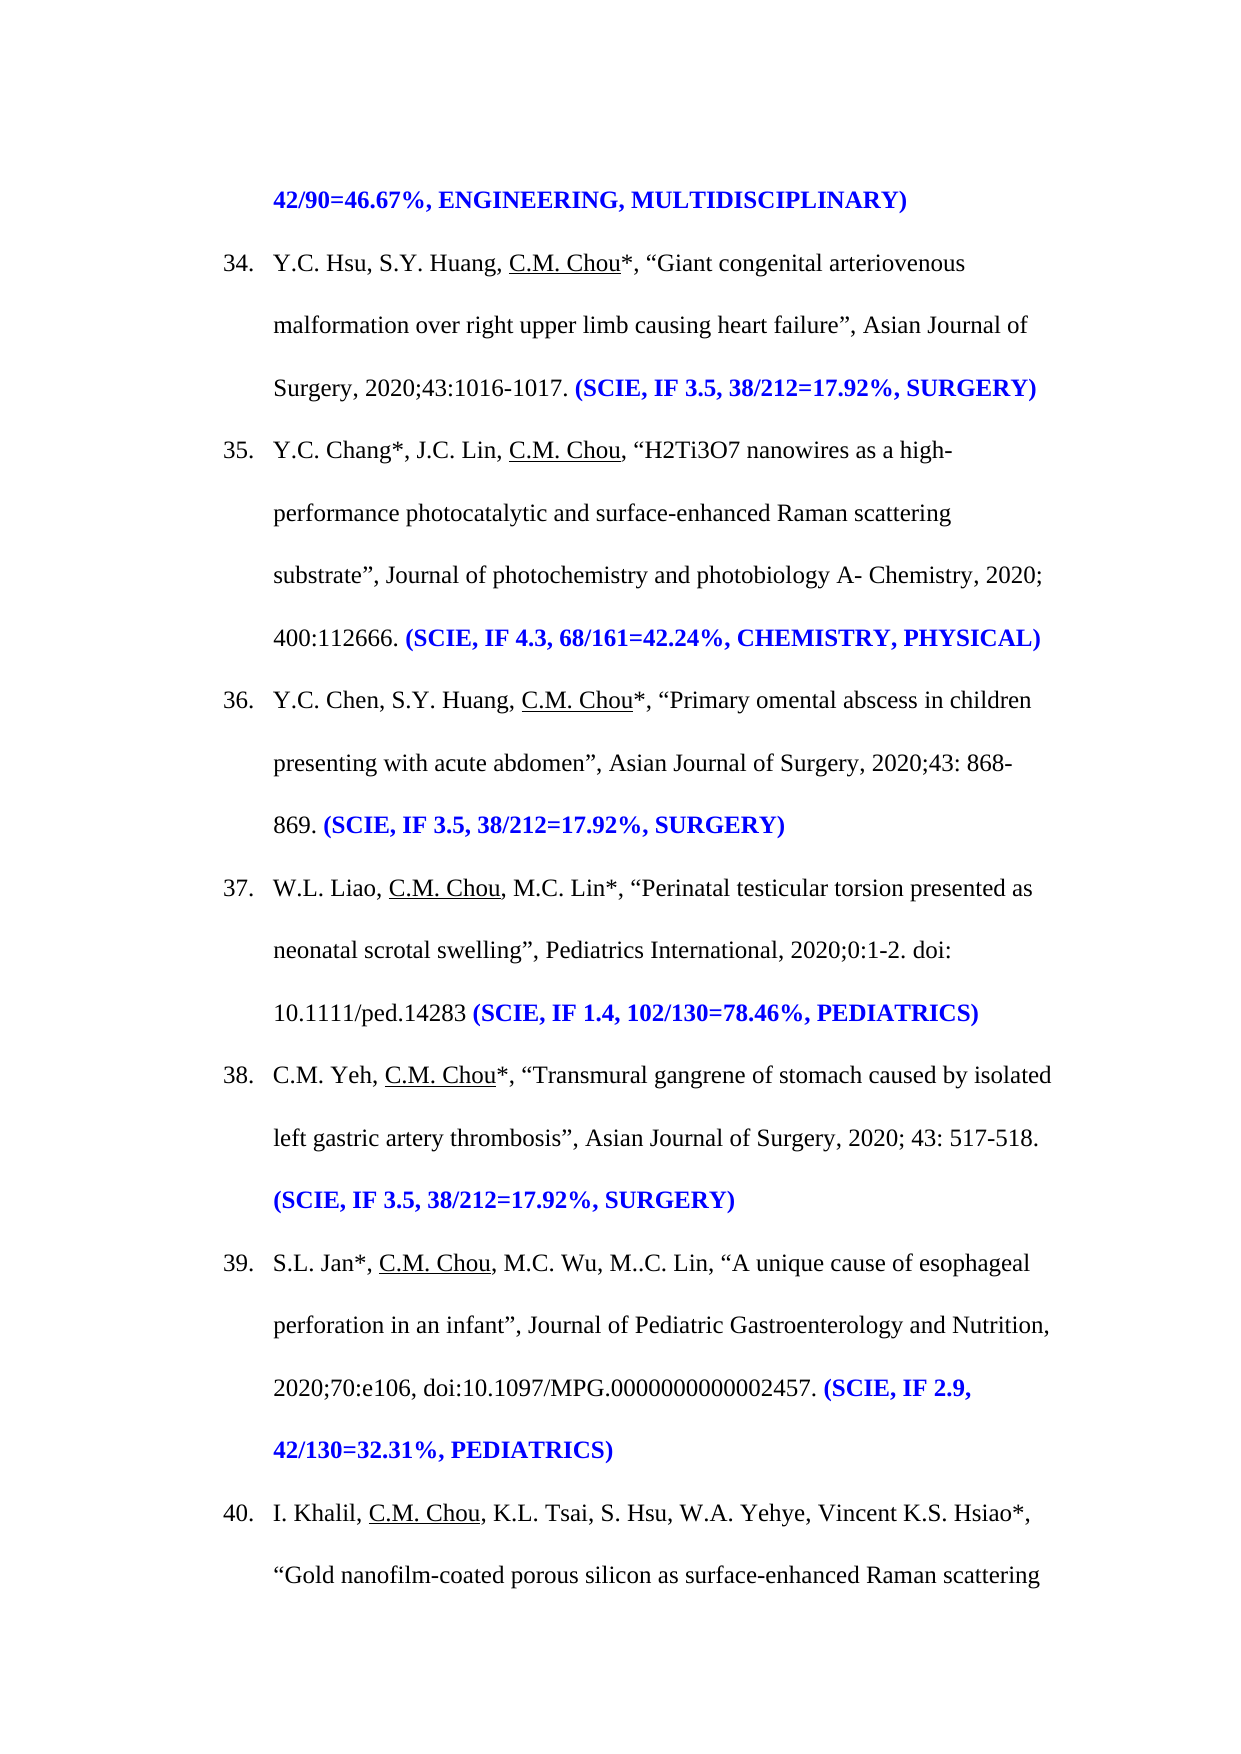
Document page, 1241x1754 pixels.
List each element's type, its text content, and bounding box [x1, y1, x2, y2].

list Y.C. Hsu, S.Y. Huang, C.M. Chou*, “Giant congenital arteriovenous malformation over right upper limb causing heart failure”, Asian Journal of Surgery, 2020;43:1016-1017. (SCIE, IF 3.5, 38/212=17.92%, SURGERY) [223, 221, 1053, 408]
list Y.C. Chen, S.Y. Huang, C.M. Chou*, “Primary omental abscess in children presenting with acute abdomen”, Asian Journal of Surgery, 2020;43: 868-869. (SCIE, IF 3.5, 38/212=17.92%, SURGERY) [223, 658, 1053, 846]
list I. Khalil, C.M. Chou, K.L. Tsai, S. Hsu, W.A. Yehye, Vincent K.S. Hsiao*, “Gold nanofilm-coated porous silicon as surface-enhanced Raman scattering [223, 1471, 1053, 1596]
list C.M. Yeh, C.M. Chou*, “Transmural gangrene of stomach caused by isolated left gastric artery thrombosis”, Asian Journal of Surgery, 2020; 43: 517-518. (SCIE, IF 3.5, 38/212=17.92%, SURGERY) [223, 1033, 1053, 1221]
list W.L. Liao, C.M. Chou, M.C. Lin*, “Perinatal testicular torsion presented as neonatal scrotal swelling”, Pediatrics International, 2020;0:1-2. doi: 10.1111/ped.14283 (SCIE, IF 1.4, 102/130=78.46%, PEDIATRICS) [223, 846, 1053, 1033]
list S.L. Jan*, C.M. Chou, M.C. Wu, M..C. Lin, “A unique cause of esophageal perforation in an infant”, Journal of Pediatric Gastroenterology and Nutrition, 2020;70:e106, doi:10.1097/MPG.0000000000002457. (SCIE, IF 2.9, 42/130=32.31%, Pediatrics) [223, 1221, 1053, 1471]
list 42/90=46.67%, ENGINEERING, MULTIDISCIPLINARY) [223, 158, 1053, 221]
list Y.C. Chang*, J.C. Lin, C.M. Chou, “H2Ti3O7 nanowires as a high-performance photocatalytic and surface-enhanced Raman scattering substrate”, Journal of photochemistry and photobiology A- Chemistry, 2020; 400:112666. (SCIE, IF 4.3, 68/161=42.24%, CHEMISTRY, PHYSICAL) [223, 408, 1053, 658]
